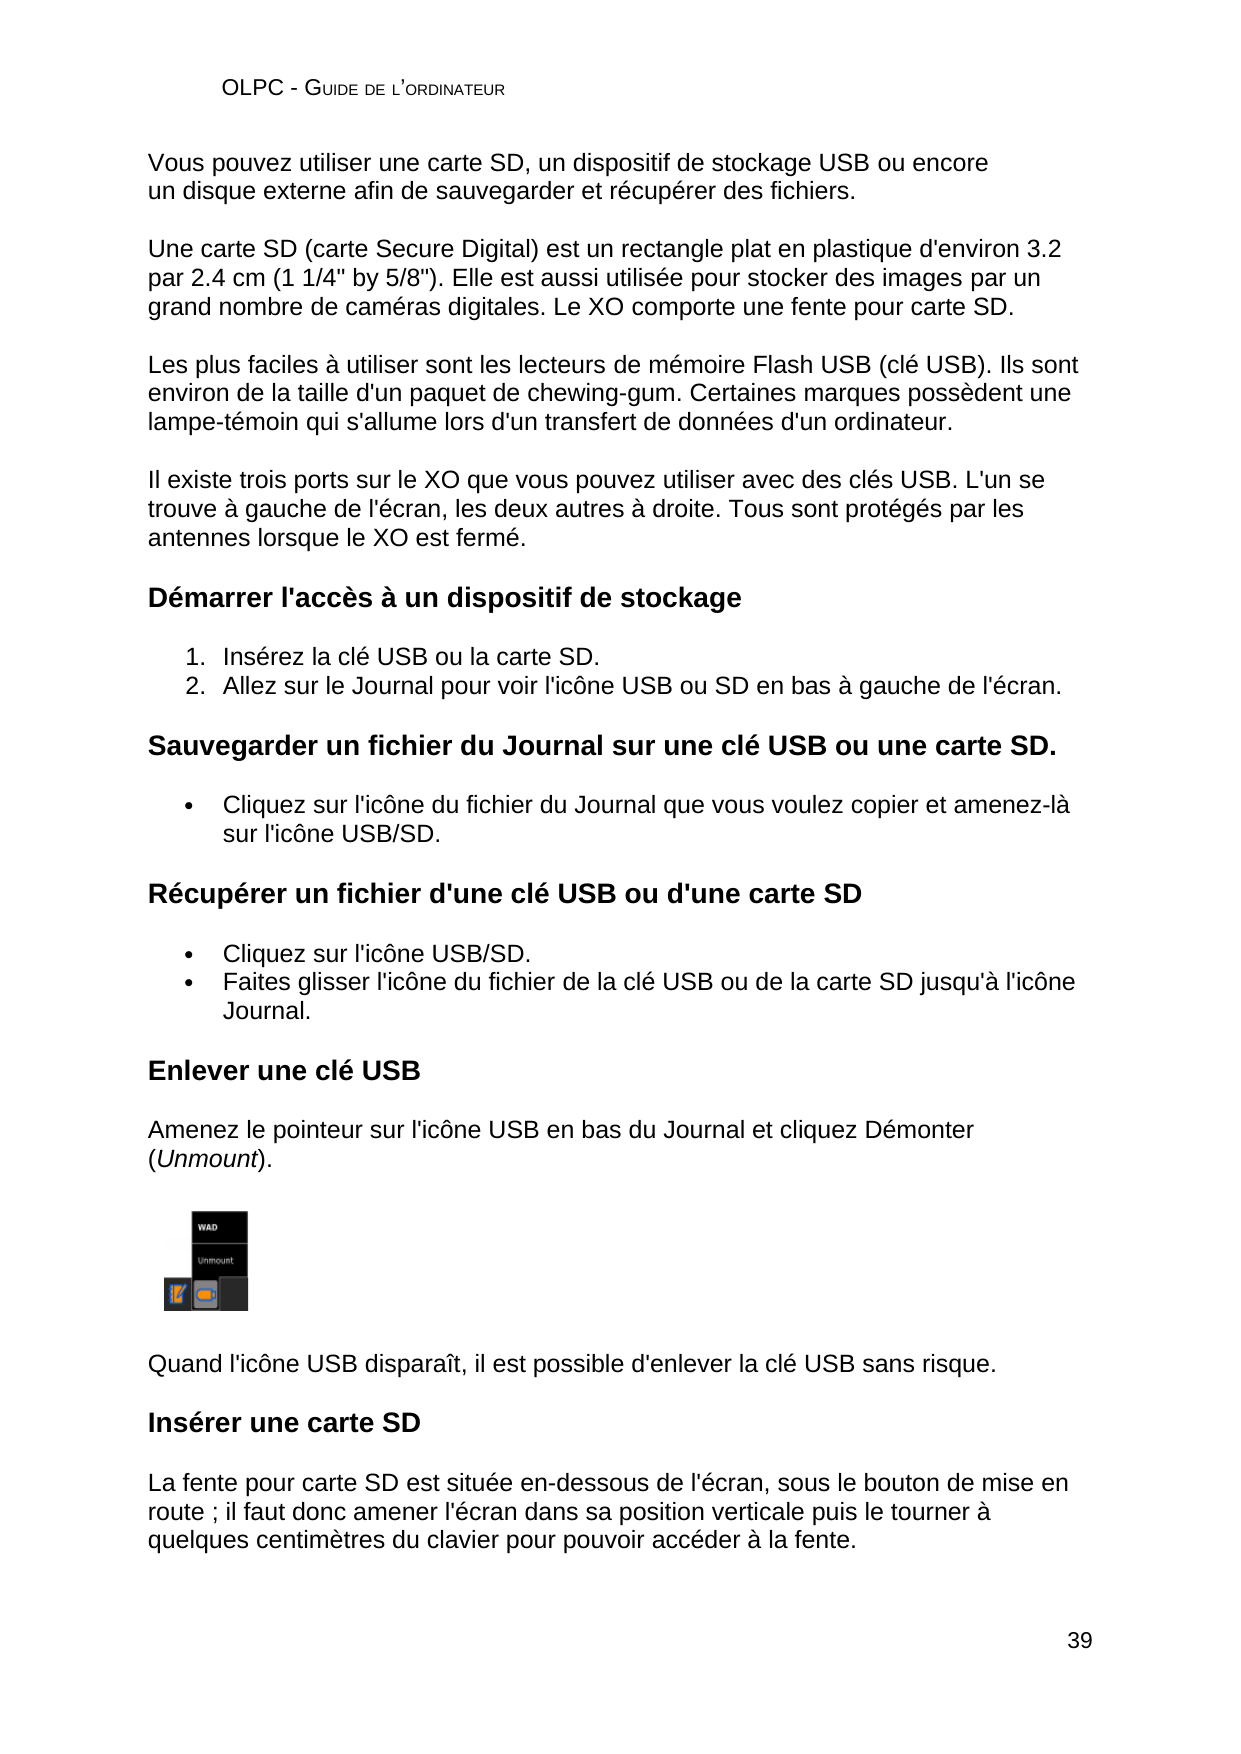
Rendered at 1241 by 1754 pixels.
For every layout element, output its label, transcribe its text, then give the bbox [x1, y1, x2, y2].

text Il existe trois ports sur le XO que vous pouvez utiliser avec des clés USB. L'un se trouve à gauche de l'écran, les deux autres à droite. Tous sont protégés par les antennes lorsque le XO est fermé. [148, 465, 1092, 551]
text Les plus faciles à utiliser sont les lecteurs de mémoire Flash USB (clé USB). Ils sont environ de la taille d'un paquet de chewing-gum. Certaines marques possèdent une lampe-témoin qui s'allume lors d'un transfert de données d'un ordinateur. [148, 350, 1092, 436]
text Sauvegarder un fichier du Journal sur une clé USB ou une carte SD. [148, 729, 1092, 761]
list Faites glisser l'icône du fichier de la clé USB ou de la carte SD jusqu'à l'icône Journal. [185, 967, 1092, 1025]
list Cliquez sur l'icône du fichier du Journal que vous voulez copier et amenez-là sur l'icône USB/SD. [185, 790, 1092, 848]
text Quand l'icône USB disparaît, il est possible d'enlever la clé USB sans risque. [148, 1348, 1092, 1377]
list Insérez la clé USB ou la carte SD. [185, 642, 1092, 671]
text Insérer une carte SD [148, 1406, 1092, 1439]
list Cliquez sur l'icône USB/SD. [185, 938, 1092, 967]
text Une carte SD (carte Secure Digital) est un rectangle plat en plastique d'environ 3.2 par 2.4 cm (1 1/4" by 5/8"). Elle est aussi utilisée pour stocker des images par un grand nombre de caméras digitales. Le XO comporte une fente pour carte SD. [148, 234, 1092, 321]
text Enlever une clé USB [148, 1054, 1092, 1086]
list Allez sur le Journal pour voir l'icône USB ou SD en bas à gauche de l'écran. [185, 671, 1092, 699]
text Amenez le pointeur sur l'icône USB en bas du Journal et cliquez Démonter (Unmount). [148, 1116, 1092, 1173]
text La fente pour carte SD est située en-dessous de l'écran, sous le bouton de mise en route ; il faut donc amener l'écran dans sa position verticale puis le tourner à quelques centimètres du clavier pour pouvoir accéder à la fente. [148, 1468, 1092, 1554]
text Vous pouvez utiliser une carte SD, un dispositif de stockage USB ou encore un disque externe afin de sauvegarder et récupérer des fichiers. [148, 148, 1092, 205]
picture [164, 1211, 249, 1311]
text Démarrer l'accès à un dispositif de stockage [148, 581, 1092, 613]
text Récupérer un fichier d'une clé USB ou d'une carte SD [148, 877, 1092, 909]
